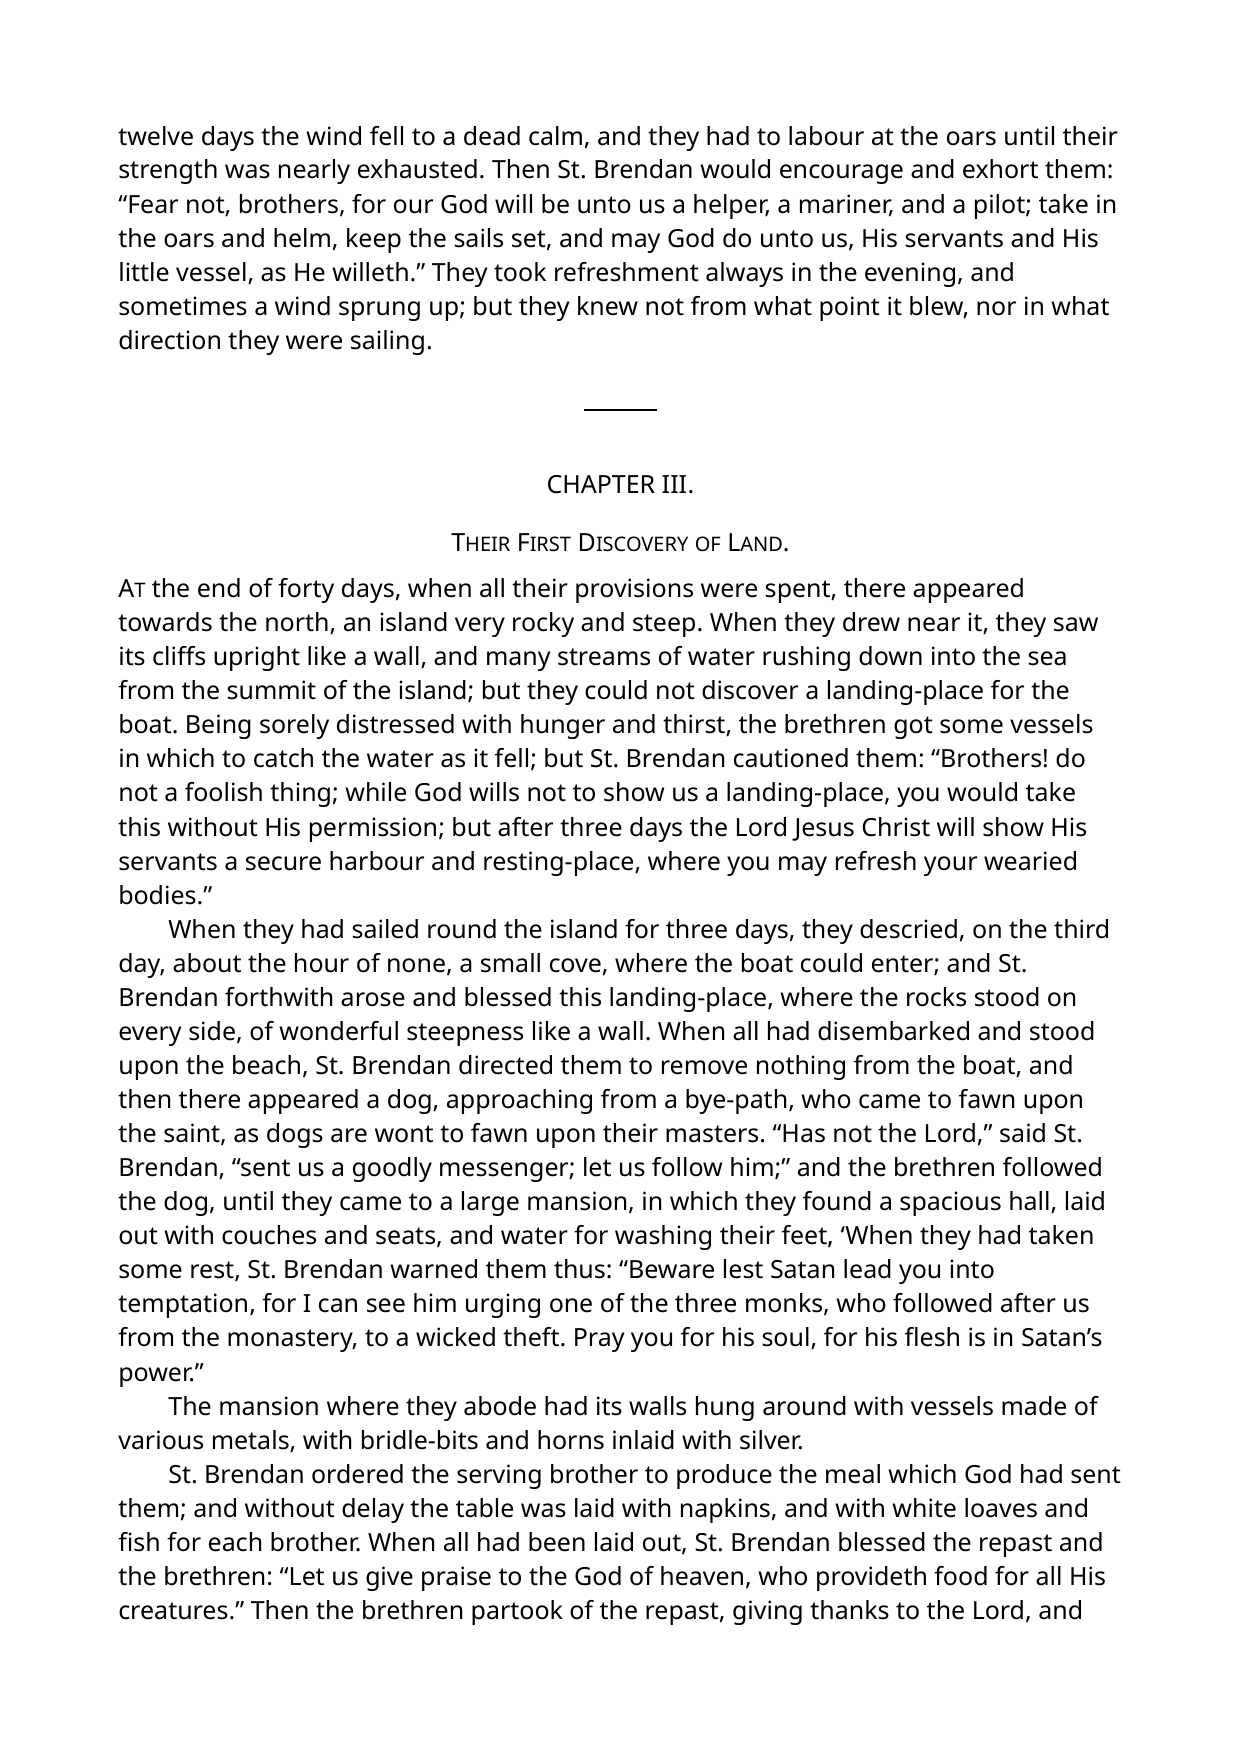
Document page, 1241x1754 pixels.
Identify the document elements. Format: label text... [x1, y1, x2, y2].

text twelve days the wind fell to a dead calm, and they had to labour at the oars until their strength was nearly exhausted. Then St. Brendan would encourage and exhort them: “Fear not, brothers, for our God will be unto us a helper, a mariner, and a pilot; take in the oars and helm, keep the sails set, and may God do unto us, His servants and His little vessel, as He willeth.” They took refreshment always in the evening, and sometimes a wind sprung up; but they knew not from what point it blew, nor in what direction they were sailing. [118, 118, 1122, 357]
text Their First Discovery of Land. [118, 525, 1122, 559]
text At the end of forty days, when all their provisions were spent, there appeared towards the north, an island very rocky and steep. When they drew near it, they saw its cliffs upright like a wall, and many streams of water rushing down into the sea from the summit of the island; but they could not discover a landing-place for the boat. Being sorely distressed with hunger and thirst, the brethren got some vessels in which to catch the water as it fell; but St. Brendan cautioned them: “Brothers! do not a foolish thing; while God wills not to show us a landing-place, you would take this without His permission; but after three days the Lord Jesus Christ will show His servants a secure harbour and resting-place, where you may refresh your wearied bodies.” [118, 571, 1122, 911]
text St. Brendan ordered the serving brother to produce the meal which God had sent them; and without delay the table was laid with napkins, and with white loaves and fish for each brother. When all had been laid out, St. Brendan blessed the repast and the brethren: “Let us give praise to the God of heaven, who provideth food for all His creatures.” Then the brethren partook of the repast, giving thanks to the Lord, and [118, 1456, 1122, 1627]
text When they had sailed round the island for three days, they descried, on the third day, about the hour of none, a small cove, where the boat could enter; and St. Brendan forthwith arose and blessed this landing-place, where the rocks stood on every side, of wonderful steepness like a wall. When all had disembarked and stood upon the beach, St. Brendan directed them to remove nothing from the boat, and then there appeared a dog, approaching from a bye-path, who came to fawn upon the saint, as dogs are wont to fawn upon their masters. “Has not the Lord,” said St. Brendan, “sent us a goodly messenger; let us follow him;” and the brethren followed the dog, until they came to a large mansion, in which they found a spacious hall, laid out with couches and seats, and water for washing their feet, ‘When they had taken some rest, St. Brendan warned them thus: “Beware lest Satan lead you into temptation, for I can see him urging one of the three monks, who followed after us from the monastery, to a wicked theft. Pray you for his soul, for his flesh is in Satan’s power.” [118, 911, 1122, 1388]
text Chapter III. [118, 467, 1122, 501]
text The mansion where they abode had its walls hung around with vessels made of various metals, with bridle-bits and horns inlaid with silver. [118, 1388, 1122, 1456]
text --------- [118, 380, 1122, 414]
